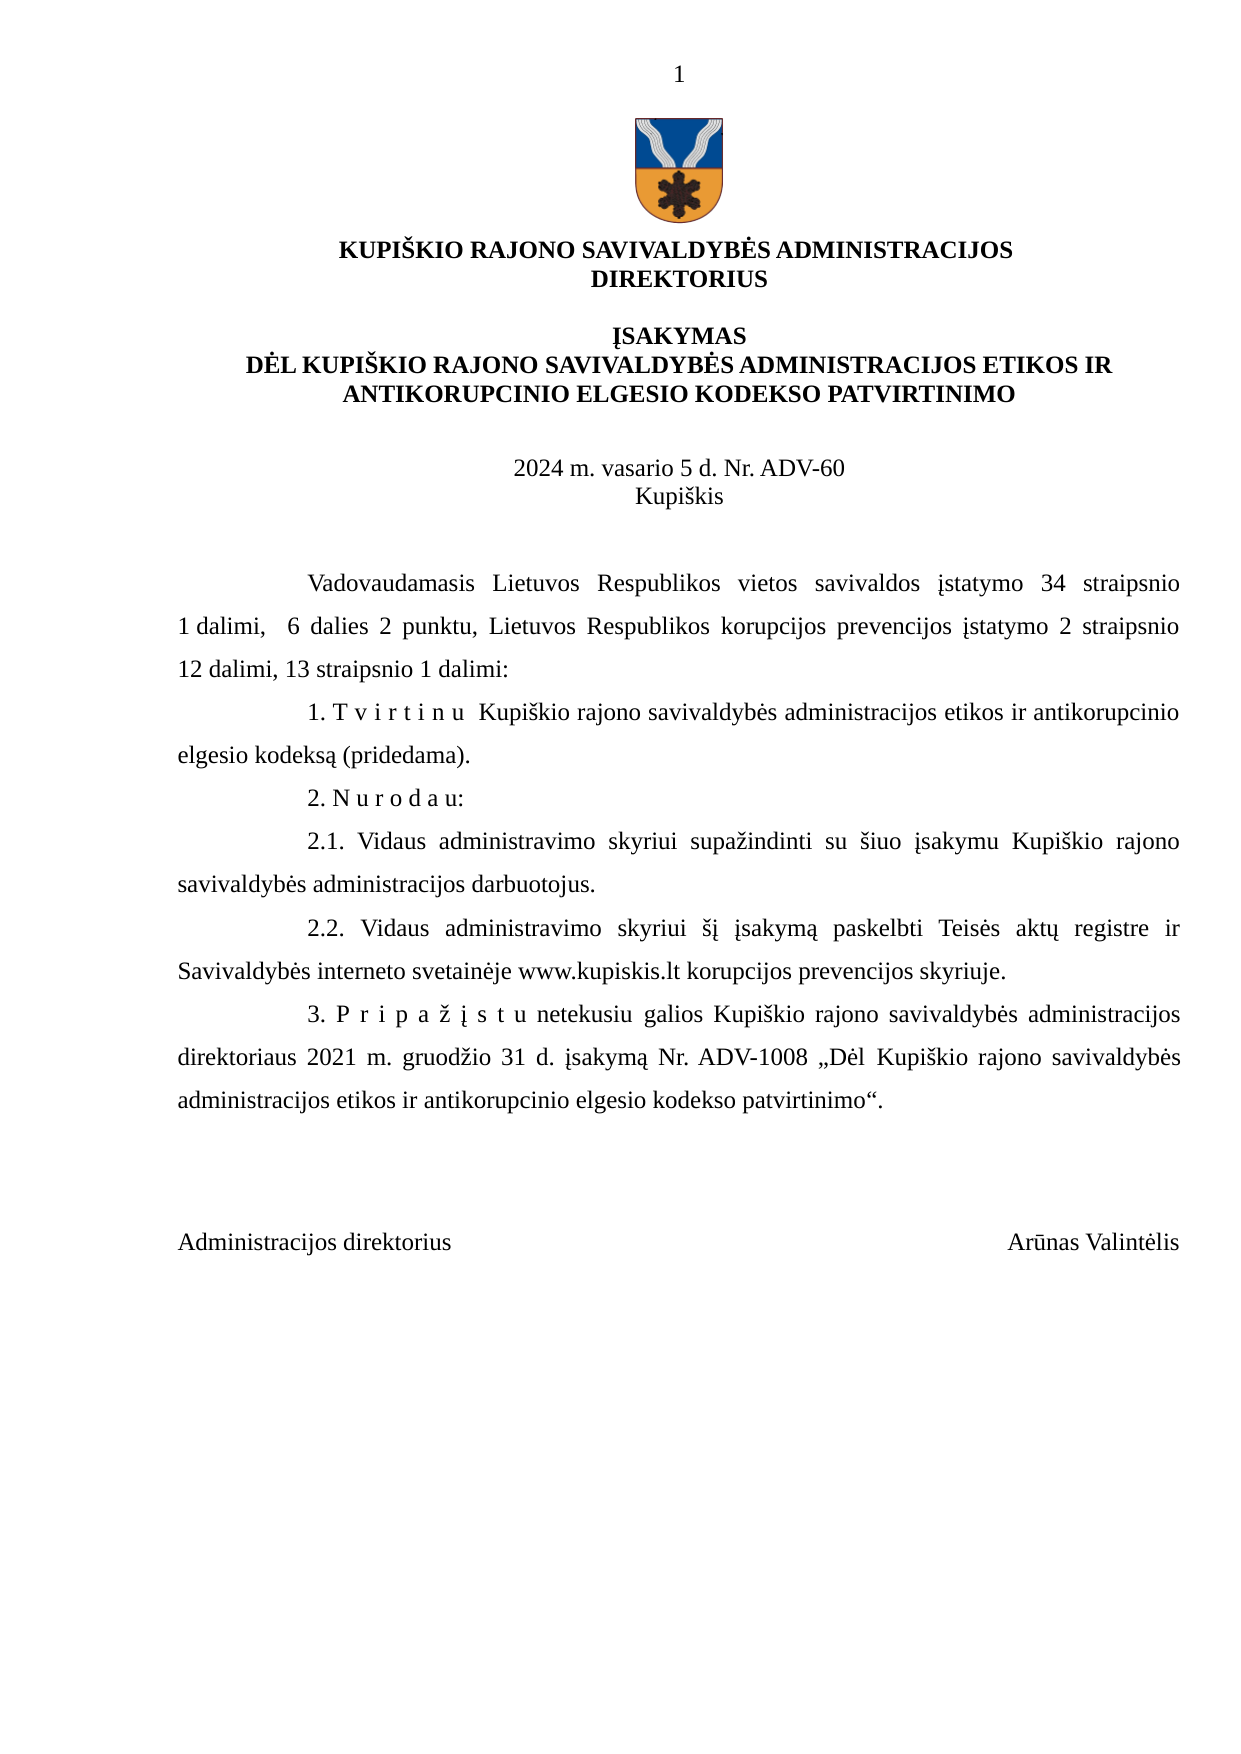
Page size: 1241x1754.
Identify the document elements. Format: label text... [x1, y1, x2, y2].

text 2.1. Vidaus administravimo skyriui supažindinti su šiuo įsakymu Kupiškio rajono savivaldybės administracijos darbuotojus. [177, 826, 1181, 898]
text 3. P r i p a ž į s t u netekusiu galios Kupiškio rajono savivaldybės administracijos direktoriaus 2021 m. gruodžio 31 d. įsakymą Nr. ADV-1008 „Dėl Kupiškio rajono savivaldybės administracijos etikos ir antikorupcinio elgesio kodekso patvirtinimo“. [177, 999, 1181, 1114]
text Vadovaudamasis Lietuvos Respublikos vietos savivaldos įstatymo 34 straipsnio 1 dalimi, 6 dalies 2 punktu, Lietuvos Respublikos korupcijos prevencijos įstatymo 2 straipsnio 12 dalimi, 13 straipsnio 1 dalimi: [177, 568, 1181, 683]
text Kupiškis [177, 481, 1181, 510]
text 2. N u r o d a u: [177, 783, 1181, 812]
text 2.2. Vidaus administravimo skyriui šį įsakymą paskelbti Teisės aktų registre ir Savivaldybės interneto svetainėje www.kupiskis.lt korupcijos prevencijos skyriuje. [177, 913, 1181, 984]
text Administracijos direktorius Arūnas Valintėlis [177, 1227, 1181, 1256]
text 1. T v i r t i n u Kupiškio rajono savivaldybės administracijos etikos ir antikorupcinio elgesio kodeksą (pridedama). [177, 697, 1181, 769]
text KUPIŠKIO RAJONO SAVIVALDYBĖS ADMINISTRACIJOS [177, 235, 1181, 264]
text ĮSAKYMAS [177, 321, 1181, 350]
text DĖL KUPIŠKIO RAJONO SAVIVALDYBĖS ADMINISTRACIJOS ETIKOS IR ANTIKORUPCINIO ELGESIO KODEKSO PATVIRTINIMO [177, 350, 1181, 408]
text DIREKTORIUS [177, 264, 1181, 293]
text 2024 m. vasario 5 d. Nr. ADV-60 [177, 453, 1181, 481]
